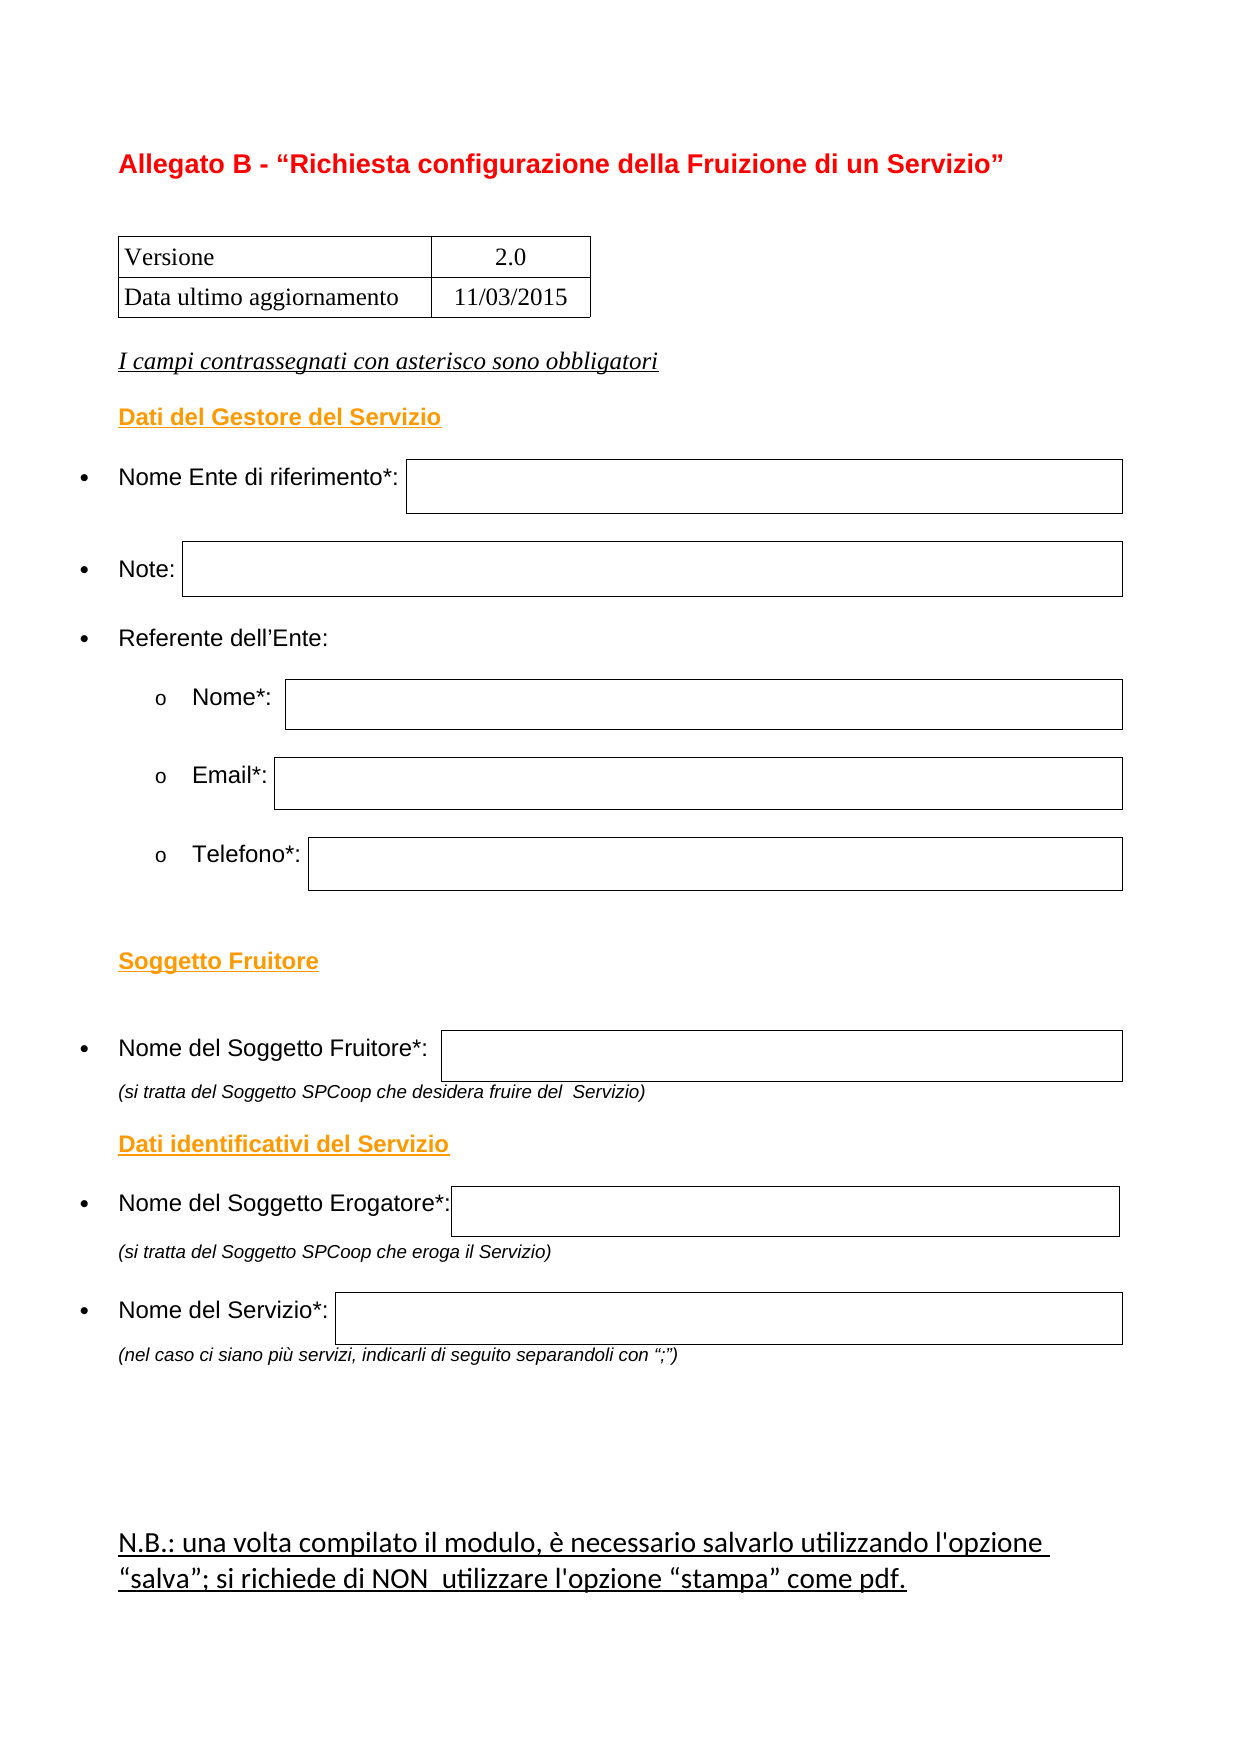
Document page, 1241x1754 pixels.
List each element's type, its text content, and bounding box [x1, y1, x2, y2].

text N.B.: una volta compilato il modulo, è necessario salvarlo utilizzando l'opzione “salva”; si richiede di NON utilizzare l'opzione “stampa” come pdf. [118, 1524, 1122, 1596]
table_header 2.0 [432, 237, 590, 277]
text I campi contrassegnati con asterisco sono obbligatori [118, 346, 1122, 374]
table_header Versione [119, 237, 431, 277]
list (si tratta del Soggetto SPCoop che desidera fruire del Servizio) [81, 1081, 1122, 1103]
text Soggetto Fruitore [118, 947, 1122, 974]
text Dati del Gestore del Servizio [118, 403, 1122, 430]
text Dati identificativi del Servizio [81, 1130, 1122, 1158]
list Nome del Soggetto Fruitore*: [81, 1030, 441, 1081]
text Allegato B - “Richiesta configurazione della Fruizione di un Servizio” [118, 148, 1122, 179]
list Nome*: [154, 679, 285, 729]
list Note: [81, 542, 182, 596]
list Nome Ente di riferimento*: [81, 459, 406, 513]
list Telefono*: [154, 837, 308, 891]
list Referente dell’Ente: [81, 624, 1122, 652]
table_cell Data ultimo aggiornamento [119, 278, 431, 317]
text (nel caso ci siano più servizi, indicarli di seguito separandoli con “;”) [81, 1344, 1122, 1366]
list Nome del Soggetto Erogatore*:(si tratta del Soggetto SPCoop che eroga il Servizio) [81, 1186, 1122, 1264]
table_cell 11/03/2015 [432, 278, 590, 317]
list Email*: [154, 757, 274, 809]
list Nome del Servizio*: [81, 1292, 335, 1344]
